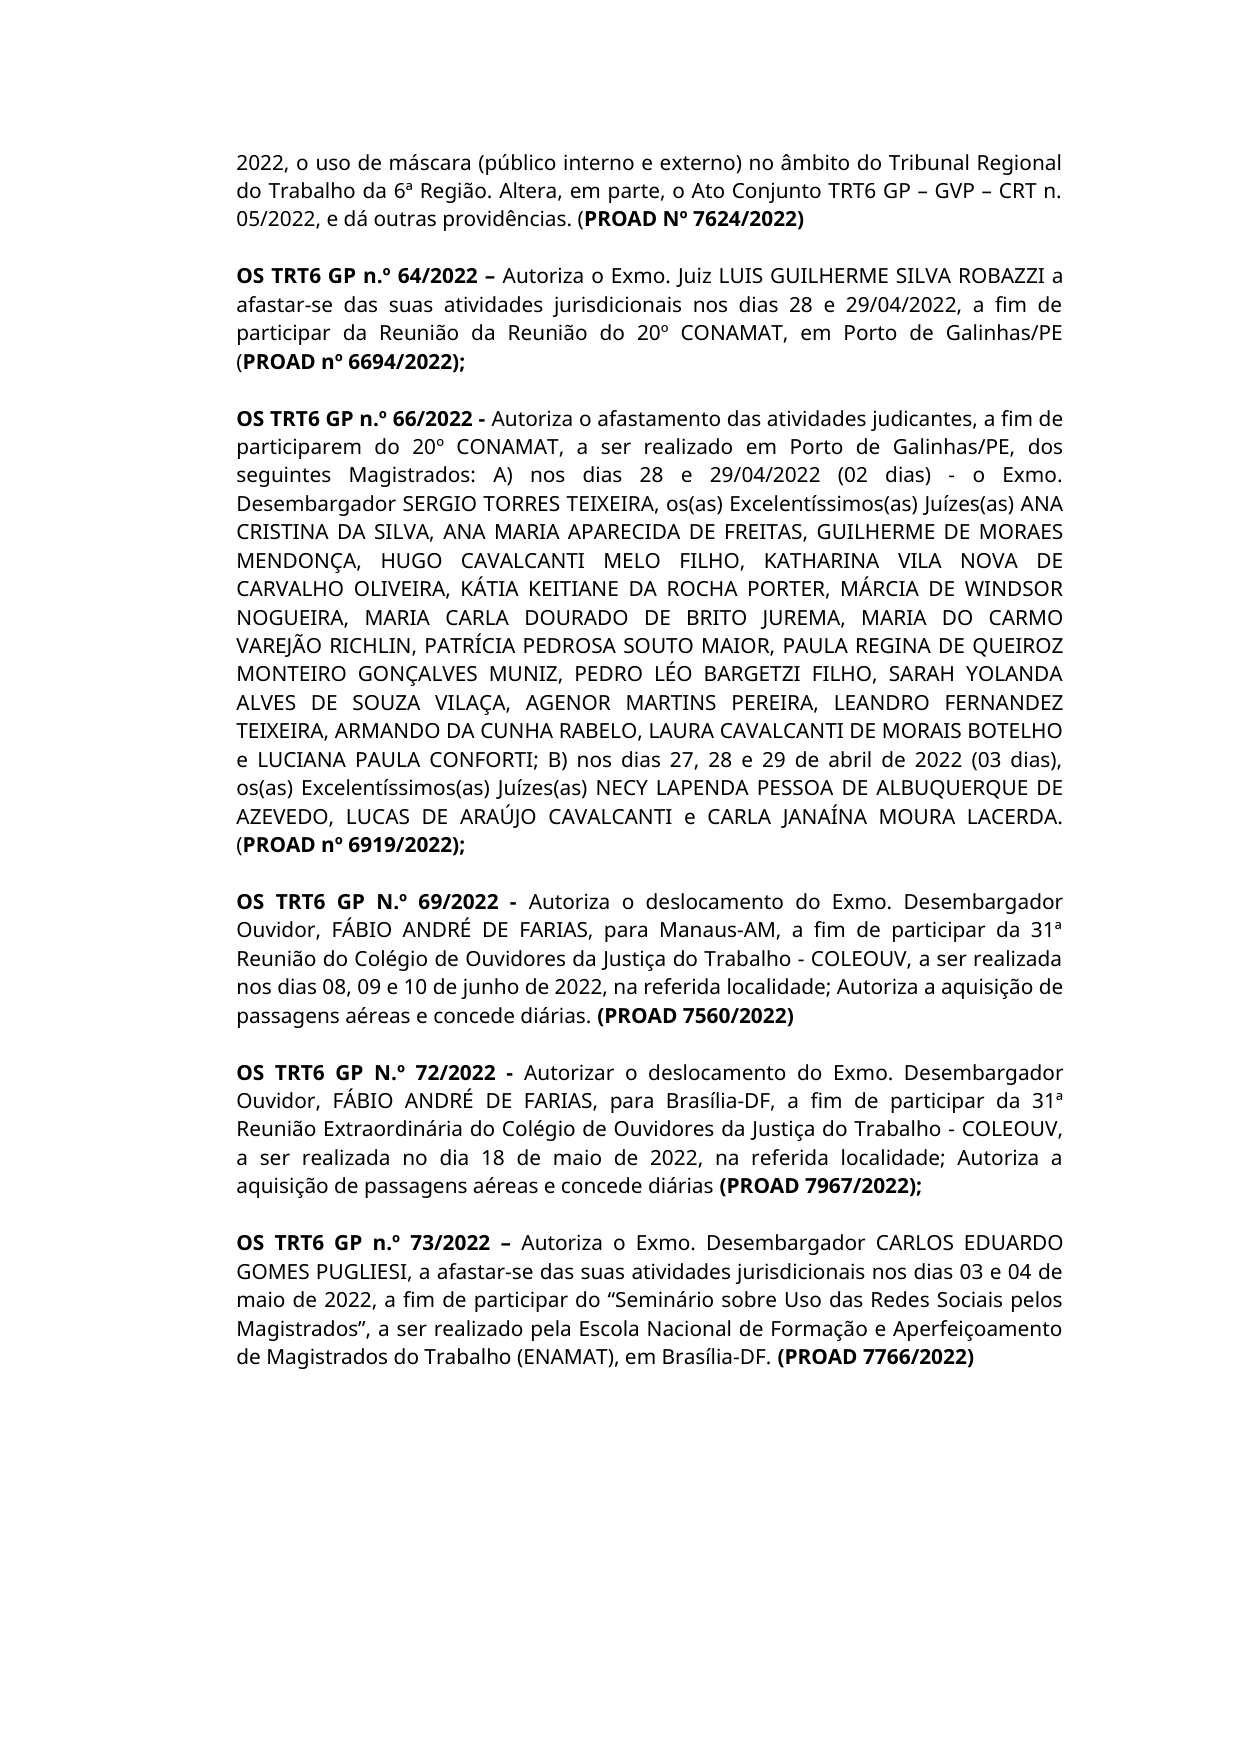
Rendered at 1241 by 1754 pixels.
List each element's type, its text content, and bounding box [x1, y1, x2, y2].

table_cell [166, 148, 225, 1427]
table_cell 2022, o uso de máscara (público interno e externo) no âmbito do Tribunal Regional do Trabalho da 6ª Região. Altera, em parte, o Ato Conjunto TRT6 GP – GVP – CRT n. 05/2022, e dá outras providências. (PROAD Nº 7624/2022) OS TRT6 GP n.º 64/2022 – Autoriza o Exmo. Juiz LUIS GUILHERME SILVA ROBAZZI a afastar-se das suas atividades jurisdicionais nos dias 28 e 29/04/2022, a fim de participar da Reunião da Reunião do 20º CONAMAT, em Porto de Galinhas/PE (PROAD nº 6694/2022); OS TRT6 GP n.º 66/2022 - Autoriza o afastamento das atividades judicantes, a fim de participarem do 20º CONAMAT, a ser realizado em Porto de Galinhas/PE, dos seguintes Magistrados: A) nos dias 28 e 29/04/2022 (02 dias) - o Exmo. Desembargador SERGIO TORRES TEIXEIRA, os(as) Excelentíssimos(as) Juízes(as) ANA CRISTINA DA SILVA, ANA MARIA APARECIDA DE FREITAS, GUILHERME DE MORAES MENDONÇA, HUGO CAVALCANTI MELO FILHO, KATHARINA VILA NOVA DE CARVALHO OLIVEIRA, KÁTIA KEITIANE DA ROCHA PORTER, MÁRCIA DE WINDSOR NOGUEIRA, MARIA CARLA DOURADO DE BRITO JUREMA, MARIA DO CARMO VAREJÃO RICHLIN, PATRÍCIA PEDROSA SOUTO MAIOR, PAULA REGINA DE QUEIROZ MONTEIRO GONÇALVES MUNIZ, PEDRO LÉO BARGETZI FILHO, SARAH YOLANDA ALVES DE SOUZA VILAÇA, AGENOR MARTINS PEREIRA, LEANDRO FERNANDEZ TEIXEIRA, ARMANDO DA CUNHA RABELO, LAURA CAVALCANTI DE MORAIS BOTELHO e LUCIANA PAULA CONFORTI; B) nos dias 27, 28 e 29 de abril de 2022 (03 dias), os(as) Excelentíssimos(as) Juízes(as) NECY LAPENDA PESSOA DE ALBUQUERQUE DE AZEVEDO, LUCAS DE ARAÚJO CAVALCANTI e CARLA JANAÍNA MOURA LACERDA. (PROAD nº 6919/2022); OS TRT6 GP N.º 69/2022 - Autoriza o deslocamento do Exmo. Desembargador Ouvidor, FÁBIO ANDRÉ DE FARIAS, para Manaus-AM, a fim de participar da 31ª Reunião do Colégio de Ouvidores da Justiça do Trabalho - COLEOUV, a ser realizada nos dias 08, 09 e 10 de junho de 2022, na referida localidade; Autoriza a aquisição de passagens aéreas e concede diárias. (PROAD 7560/2022) OS TRT6 GP N.º 72/2022 - Autorizar o deslocamento do Exmo. Desembargador Ouvidor, FÁBIO ANDRÉ DE FARIAS, para Brasília-DF, a fim de participar da 31ª Reunião Extraordinária do Colégio de Ouvidores da Justiça do Trabalho - COLEOUV, a ser realizada no dia 18 de maio de 2022, na referida localidade; Autoriza a aquisição de passagens aéreas e concede diárias (PROAD 7967/2022); OS TRT6 GP n.º 73/2022 – Autoriza o Exmo. Desembargador CARLOS EDUARDO GOMES PUGLIESI, a afastar-se das suas atividades jurisdicionais nos dias 03 e 04 de maio de 2022, a fim de participar do “Seminário sobre Uso das Redes Sociais pelos Magistrados”, a ser realizado pela Escola Nacional de Formação e Aperfeiçoamento de Magistrados do Trabalho (ENAMAT), em Brasília-DF. (PROAD 7766/2022) [225, 148, 1075, 1427]
